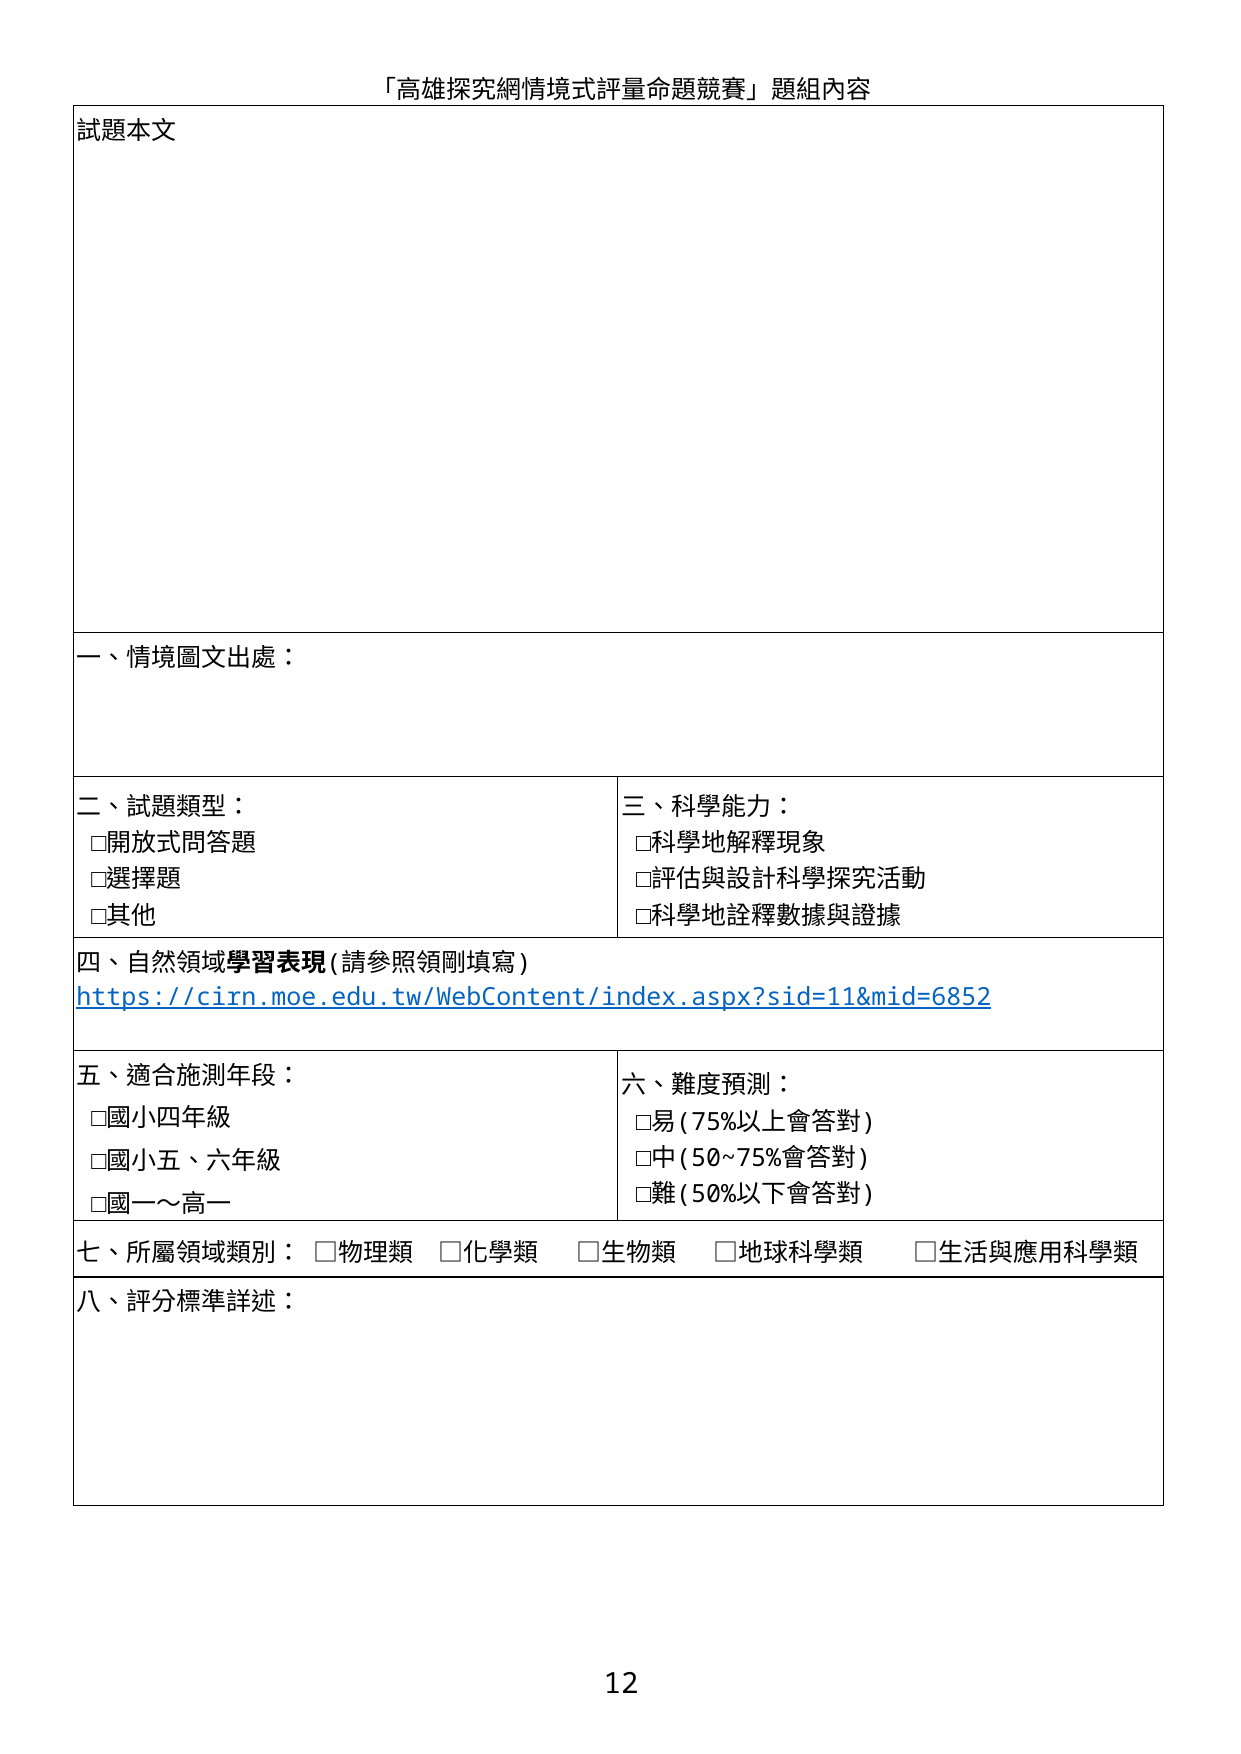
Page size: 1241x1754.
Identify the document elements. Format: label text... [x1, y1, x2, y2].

table_cell 四、自然領域學習表現(請參照領剛填寫) https://cirn.moe.edu.tw/WebContent/index.aspx?sid=11&mid=6852 [74, 938, 1163, 1050]
table_cell 八、評分標準詳述： [74, 1278, 1163, 1505]
table_cell 六、難度預測： □易(75%以上會答對) □中(50~75%會答對) □難(50%以下會答對) [618, 1051, 1163, 1220]
table_cell 二、試題類型： □開放式問答題 □選擇題 □其他 [74, 777, 617, 937]
table_cell 五、適合施測年段： □國小四年級 □國小五、六年級 □國一～高一 [74, 1051, 617, 1220]
table_cell 七、所屬領域類別： □物理類 □化學類 □生物類 □地球科學類 □生活與應用科學類 [74, 1221, 1163, 1276]
table_header 試題本文 [74, 106, 1163, 632]
text 「高雄探究網情境式評量命題競賽」題組內容 [60, 69, 1181, 105]
table_cell 三、科學能力： □科學地解釋現象 □評估與設計科學探究活動 □科學地詮釋數據與證據 [618, 777, 1163, 937]
table_cell 一、情境圖文出處： [74, 633, 1163, 776]
